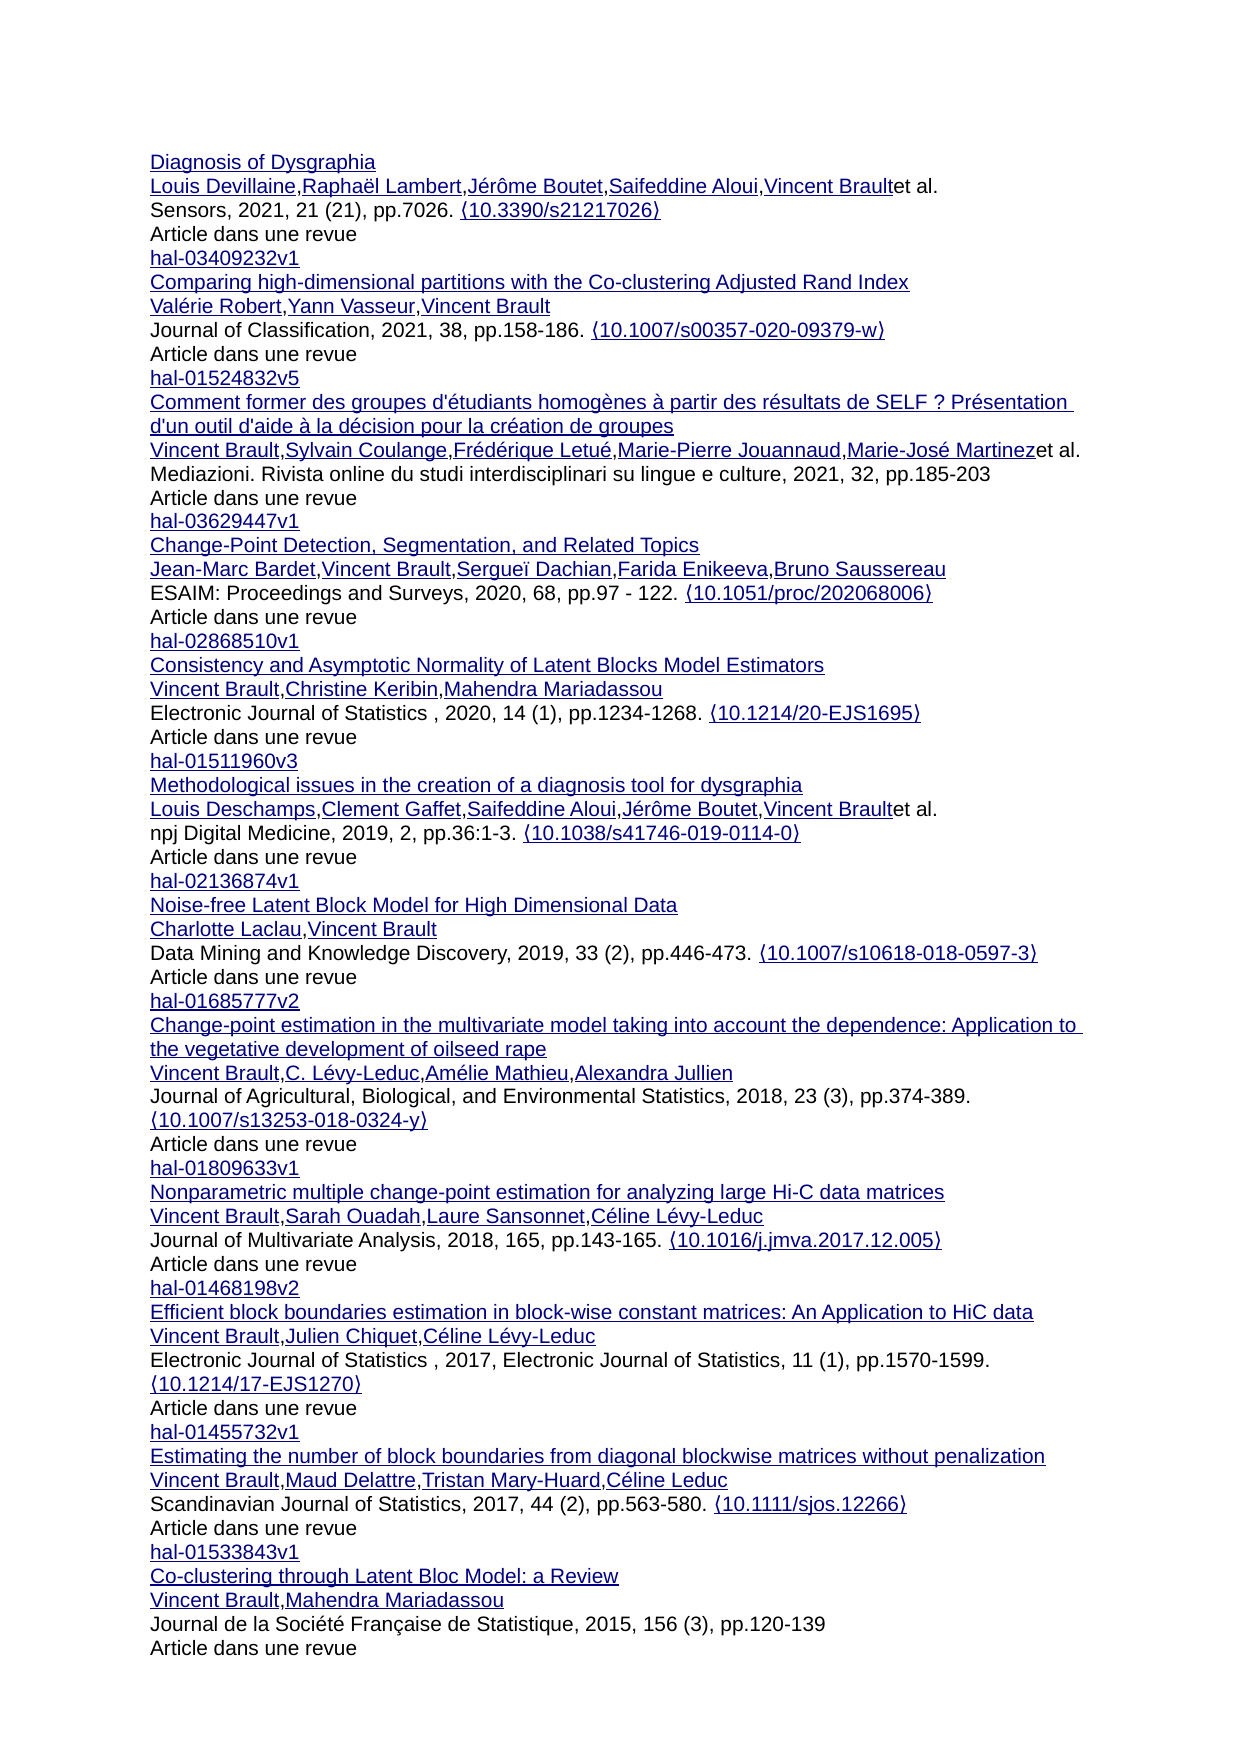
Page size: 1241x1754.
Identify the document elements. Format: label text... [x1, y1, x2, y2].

table_cell Estimating the number of block boundaries from diagonal blockwise matrices without penalization Vincent Brault,Maud Delattre,Tristan Mary-Huard,Céline Leduc Scandinavian Journal of Statistics, 2017, 44 (2), pp.563-580. ⟨10.1111/sjos.12266⟩ Article dans une revue hal-01533843v1 [150, 1444, 1090, 1563]
table_cell Co-clustering through Latent Bloc Model: a Review Vincent Brault,Mahendra Mariadassou Journal de la Société Française de Statistique, 2015, 156 (3), pp.120-139 Article dans une revue [150, 1564, 1090, 1659]
table_cell Change-Point Detection, Segmentation, and Related Topics Jean-Marc Bardet,Vincent Brault,Sergueï Dachian,Farida Enikeeva,Bruno Saussereau ESAIM: Proceedings and Surveys, 2020, 68, pp.97 - 122. ⟨10.1051/proc/202068006⟩ Article dans une revue hal-02868510v1 [150, 533, 1090, 653]
table_cell Diagnosis of Dysgraphia Louis Devillaine,Raphaël Lambert,Jérôme Boutet,Saifeddine Aloui,Vincent Braultet al. Sensors, 2021, 21 (21), pp.7026. ⟨10.3390/s21217026⟩ Article dans une revue hal-03409232v1 [150, 150, 1090, 270]
table_cell Change-point estimation in the multivariate model taking into account the dependence: Application to the vegetative development of oilseed rape Vincent Brault,C. Lévy-Leduc,Amélie Mathieu,Alexandra Jullien Journal of Agricultural, Biological, and Environmental Statistics, 2018, 23 (3), pp.374-389. ⟨10.1007/s13253-018-0324-y⟩ Article dans une revue hal-01809633v1 [150, 1013, 1090, 1180]
table_cell Methodological issues in the creation of a diagnosis tool for dysgraphia Louis Deschamps,Clement Gaffet,Saifeddine Aloui,Jérôme Boutet,Vincent Braultet al. npj Digital Medicine, 2019, 2, pp.36:1-3. ⟨10.1038/s41746-019-0114-0⟩ Article dans une revue hal-02136874v1 [150, 773, 1090, 893]
table_cell Noise-free Latent Block Model for High Dimensional Data Charlotte Laclau,Vincent Brault Data Mining and Knowledge Discovery, 2019, 33 (2), pp.446-473. ⟨10.1007/s10618-018-0597-3⟩ Article dans une revue hal-01685777v2 [150, 893, 1090, 1012]
table_cell Nonparametric multiple change-point estimation for analyzing large Hi-C data matrices Vincent Brault,Sarah Ouadah,Laure Sansonnet,Céline Lévy-Leduc Journal of Multivariate Analysis, 2018, 165, pp.143-165. ⟨10.1016/j.jmva.2017.12.005⟩ Article dans une revue hal-01468198v2 [150, 1180, 1090, 1300]
table_cell Efficient block boundaries estimation in block-wise constant matrices: An Application to HiC data Vincent Brault,Julien Chiquet,Céline Lévy-Leduc Electronic Journal of Statistics , 2017, Electronic Journal of Statistics, 11 (1), pp.1570-1599. ⟨10.1214/17-EJS1270⟩ Article dans une revue hal-01455732v1 [150, 1300, 1090, 1444]
table_cell Comment former des groupes d'étudiants homogènes à partir des résultats de SELF ? Présentation d'un outil d'aide à la décision pour la création de groupes Vincent Brault,Sylvain Coulange,Frédérique Letué,Marie-Pierre Jouannaud,Marie-José Martinezet al. Mediazioni. Rivista online du studi interdisciplinari su lingue e culture, 2021, 32, pp.185-203 Article dans une revue hal-03629447v1 [150, 390, 1090, 533]
table_cell Consistency and Asymptotic Normality of Latent Blocks Model Estimators Vincent Brault,Christine Keribin,Mahendra Mariadassou Electronic Journal of Statistics , 2020, 14 (1), pp.1234-1268. ⟨10.1214/20-EJS1695⟩ Article dans une revue hal-01511960v3 [150, 653, 1090, 773]
table_cell Comparing high-dimensional partitions with the Co-clustering Adjusted Rand Index Valérie Robert,Yann Vasseur,Vincent Brault Journal of Classification, 2021, 38, pp.158-186. ⟨10.1007/s00357-020-09379-w⟩ Article dans une revue hal-01524832v5 [150, 270, 1090, 389]
